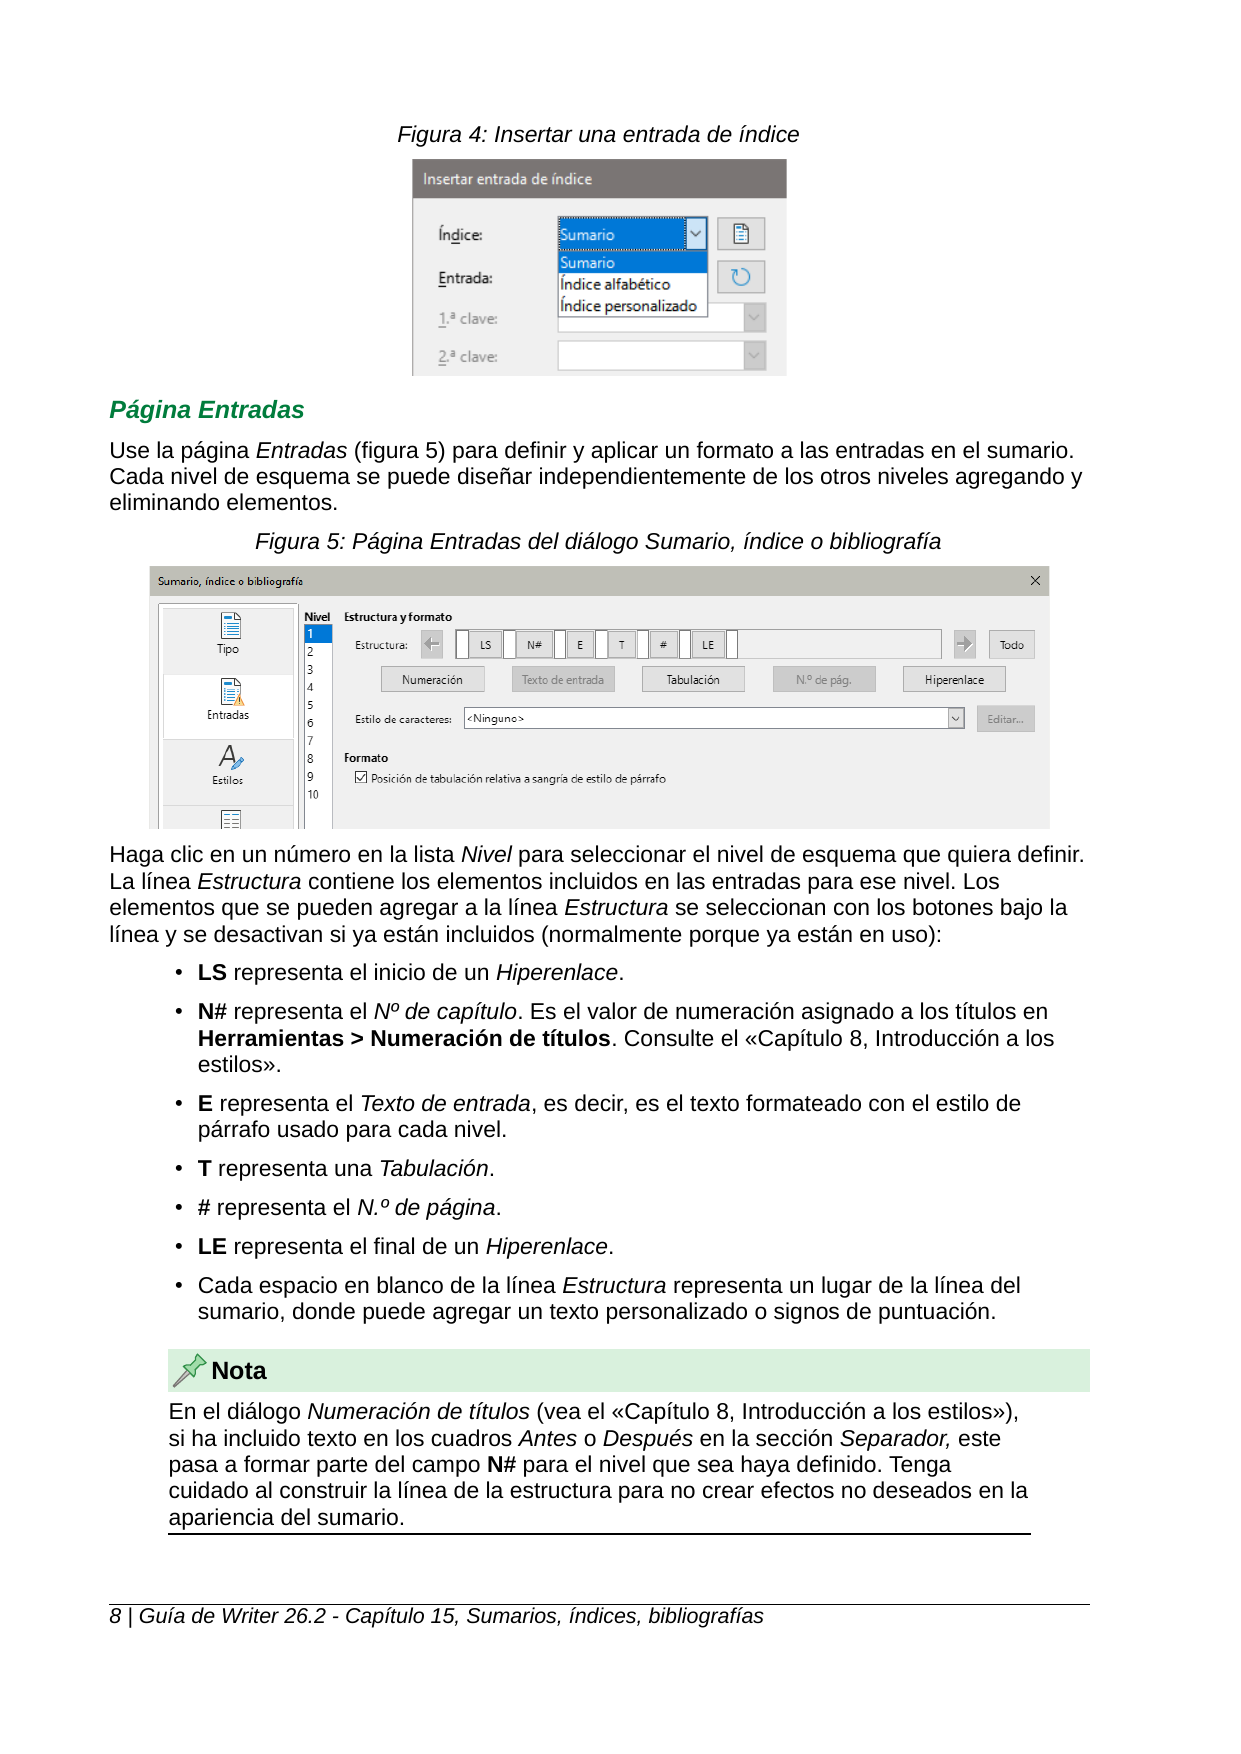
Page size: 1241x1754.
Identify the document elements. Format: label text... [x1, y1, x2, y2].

text Figura 4: Insertar una entrada de índice [397, 121, 802, 147]
subtitle Nota [168, 1349, 1090, 1392]
picture [149, 566, 1050, 829]
picture [412, 159, 787, 376]
text Use la página Entradas (figura 5) para definir y aplicar un formato a las entradas en el sumario. Cada nivel de esquema se puede diseñar independientemente de los otros niveles agregando y eliminando elementos. [109, 437, 1090, 516]
list N# representa el Nº de capítulo. Es el valor de numeración asignado a los títulos en Herramientas > Numeración de títulos. Consulte el «Capítulo 8, Introducción a los estilos». [183, 998, 1090, 1077]
text Figura 5: Página Entradas del diálogo Sumario, índice o bibliografía [149, 528, 1049, 554]
list Haga clic en un número en la lista Nivel para seleccionar el nivel de esquema que quiera definir. La línea Estructura contiene los elementos incluidos en las entradas para ese nivel. Los elementos que se pueden agregar a la línea Estructura se seleccionan con los botones bajo la línea y se desactivan si ya están incluidos (normalmente porque ya están en uso): [109, 841, 1090, 947]
list LS representa el inicio de un Hiperenlace. [183, 959, 1090, 986]
text En el diálogo Numeración de títulos (vea el «Capítulo 8, Introducción a los estilos»), si ha incluido texto en los cuadros Antes o Después en la sección Separador, este pasa a formar parte del campo N# para el nivel que sea haya definido. Tenga cuidado al construir la línea de la estructura para no crear efectos no deseados en la apariencia del sumario. [168, 1398, 1031, 1533]
list T representa una Tabulación. [183, 1155, 1090, 1181]
list # representa el N.º de página. [183, 1194, 1090, 1220]
list LE representa el final de un Hiperenlace. [183, 1233, 1090, 1259]
subtitle Página Entradas [109, 395, 1090, 424]
list E representa el Texto de entrada, es decir, es el texto formateado con el estilo de párrafo usado para cada nivel. [183, 1090, 1090, 1142]
list Cada espacio en blanco de la línea Estructura representa un lugar de la línea del sumario, donde puede agregar un texto personalizado o signos de puntuación. [183, 1272, 1090, 1324]
